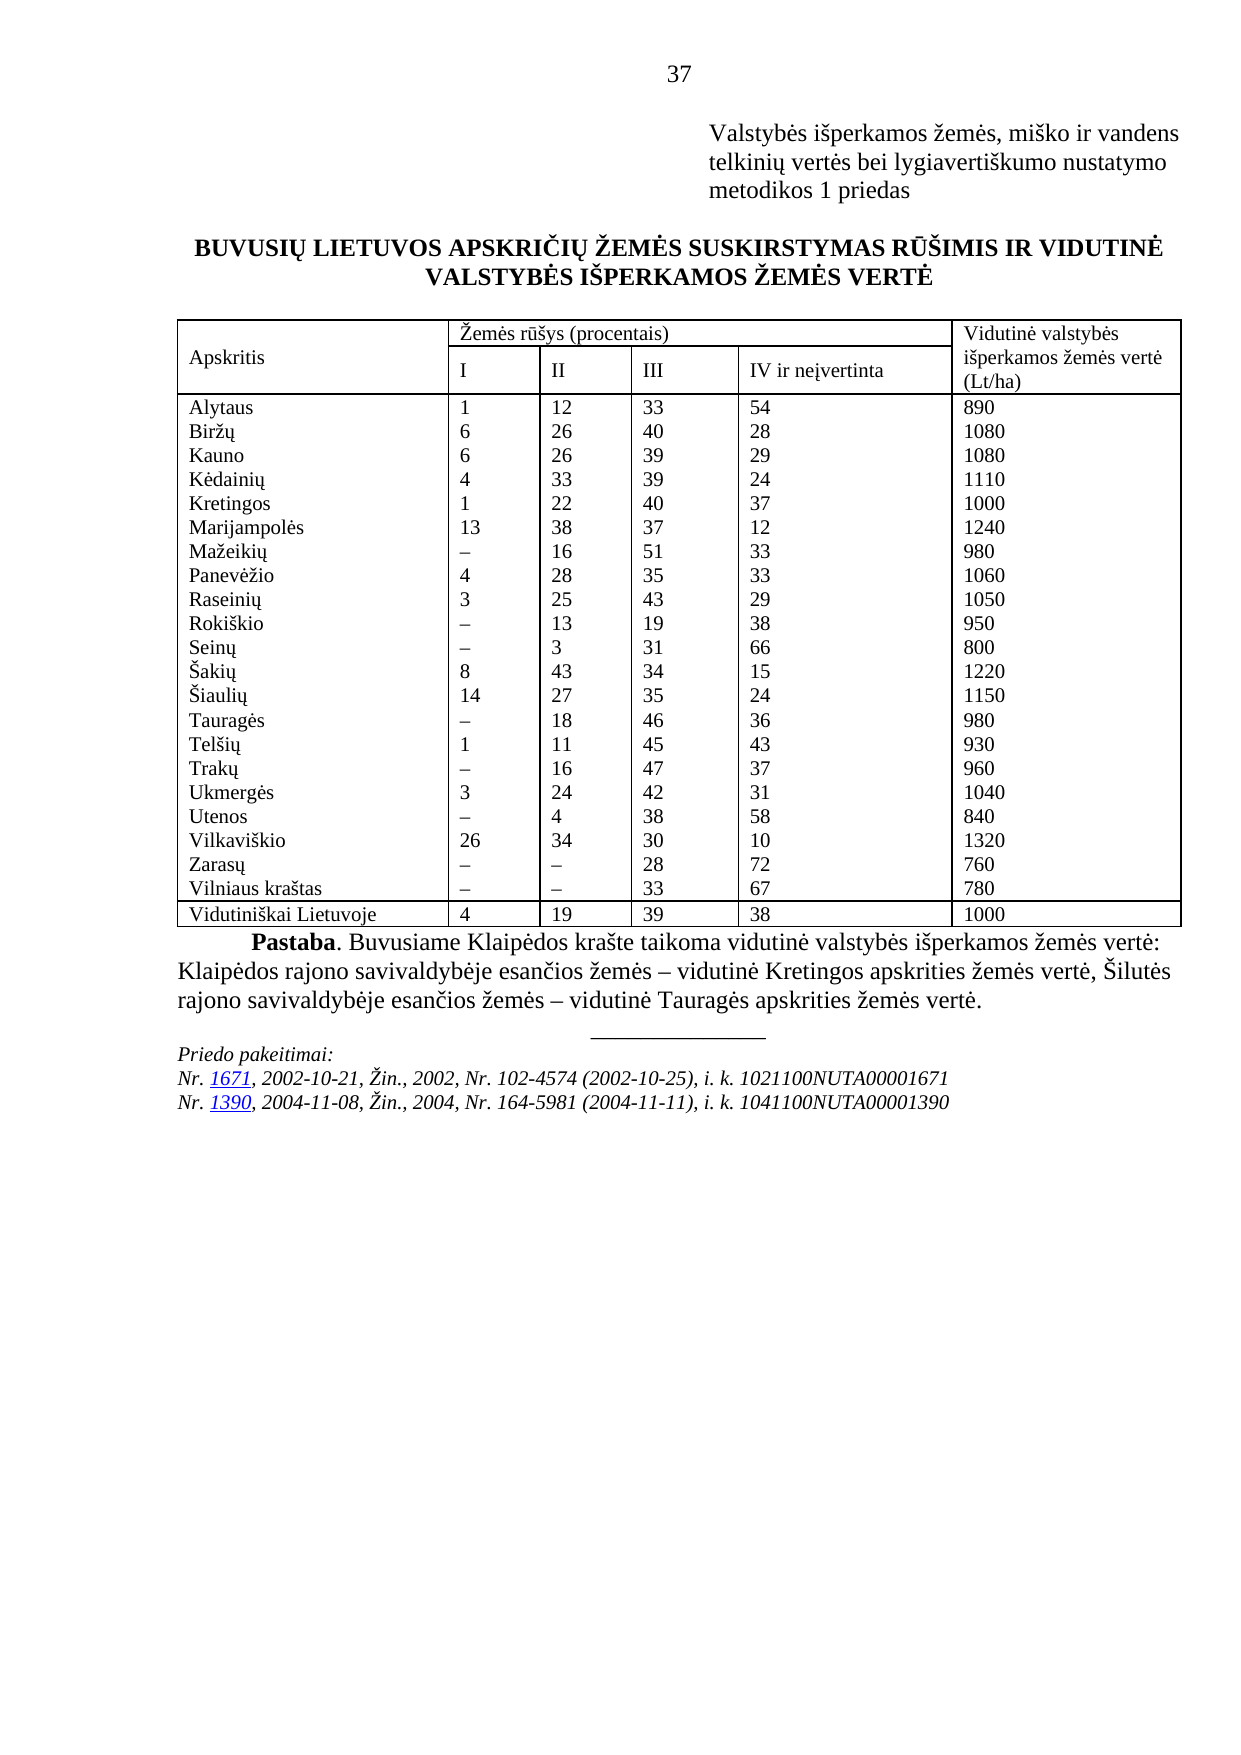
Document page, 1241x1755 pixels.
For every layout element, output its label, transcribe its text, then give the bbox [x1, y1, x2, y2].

table_cell 26 [449, 828, 539, 852]
table_cell 26 [541, 443, 631, 467]
table_cell 14 [449, 684, 539, 707]
table_cell – [541, 852, 631, 876]
text ______________ [177, 1013, 1181, 1042]
table_cell 46 [632, 708, 738, 732]
table_cell II [541, 347, 631, 393]
table_cell 43 [739, 732, 951, 756]
text Nr. 1671, 2002-10-21, Žin., 2002, Nr. 102-4574 (2002-10-25), i. k. 1021100NUTA00001671 [177, 1066, 1181, 1090]
table_cell 13 [449, 515, 539, 539]
table_cell 4 [449, 563, 539, 587]
table_cell 1 [449, 732, 539, 756]
text Pastaba. Buvusiame Klaipėdos krašte taikoma vidutinė valstybės išperkamos žemės vertė: Klaipėdos rajono savivaldybėje esančios žemės – vidutinė Kretingos apskrities žemės vertė, Šilutės rajono savivaldybėje esančios žemės – vidutinė Tauragės apskrities žemės vertė. [177, 927, 1181, 1013]
table_cell 19 [632, 611, 738, 635]
table_cell 8 [449, 659, 539, 683]
table_cell Kauno [178, 443, 448, 467]
table_cell Alytaus [178, 395, 448, 419]
table_cell 28 [541, 563, 631, 587]
table_cell 1 [449, 395, 539, 419]
text telkinių vertės bei lygiavertiškumo nustatymo [177, 147, 1181, 176]
table_cell 1 [449, 491, 539, 515]
table_cell 16 [541, 539, 631, 563]
table_cell 780 [953, 876, 1180, 900]
table_cell 980 [953, 708, 1180, 732]
table_cell 18 [541, 708, 631, 732]
table_cell 1050 [953, 587, 1180, 611]
table_cell 34 [632, 659, 738, 683]
table_cell 980 [953, 539, 1180, 563]
table_cell 6 [449, 419, 539, 443]
table_cell 24 [541, 780, 631, 804]
table_cell 19 [541, 902, 631, 926]
table_cell Vilniaus kraštas [178, 876, 448, 900]
table_cell 40 [632, 491, 738, 515]
table_cell Trakų [178, 756, 448, 780]
table_cell 36 [739, 708, 951, 732]
table_cell Tauragės [178, 708, 448, 732]
text Buvusių Lietuvos apskričių žemės suskirstymas rūšimis ir vidutinė valstybės išperkamos žemės vertė [177, 233, 1181, 291]
table_cell Panevėžio [178, 563, 448, 587]
table_cell 39 [632, 467, 738, 491]
table_cell I [449, 347, 539, 393]
table_cell Raseinių [178, 587, 448, 611]
table_cell 25 [541, 587, 631, 611]
table_cell Vidutiniškai Lietuvoje [178, 902, 448, 926]
table_cell 29 [739, 587, 951, 611]
table_cell – [449, 708, 539, 732]
table_cell 1040 [953, 780, 1180, 804]
table_cell – [449, 756, 539, 780]
table_cell 930 [953, 732, 1180, 756]
table_cell – [449, 611, 539, 635]
table_cell 6 [449, 443, 539, 467]
table_cell – [449, 876, 539, 900]
table_cell 12 [541, 395, 631, 419]
table_cell 1320 [953, 828, 1180, 852]
table_cell 30 [632, 828, 738, 852]
table_cell 13 [541, 611, 631, 635]
table_cell 3 [541, 635, 631, 659]
table_cell 15 [739, 659, 951, 683]
table_cell Rokiškio [178, 611, 448, 635]
table_cell 16 [541, 756, 631, 780]
table_cell 72 [739, 852, 951, 876]
table_cell 40 [632, 419, 738, 443]
table_cell Seinų [178, 635, 448, 659]
table_cell 12 [739, 515, 951, 539]
text Nr. 1390, 2004-11-08, Žin., 2004, Nr. 164-5981 (2004-11-11), i. k. 1041100NUTA00001390 [177, 1090, 1181, 1114]
table_cell 35 [632, 563, 738, 587]
table_cell 33 [739, 563, 951, 587]
table_cell 39 [632, 902, 738, 926]
table_cell 890 [953, 395, 1180, 419]
table_cell 4 [541, 804, 631, 828]
table_cell – [449, 539, 539, 563]
table_cell Šakių [178, 659, 448, 683]
table_cell 28 [739, 419, 951, 443]
table_cell 35 [632, 684, 738, 707]
table_cell 54 [739, 395, 951, 419]
table_header Vidutinė valstybės išperkamos žemės vertė (Lt/ha) [953, 321, 1180, 393]
table_cell 1220 [953, 659, 1180, 683]
table_cell – [449, 635, 539, 659]
table_cell Kėdainių [178, 467, 448, 491]
table_cell 960 [953, 756, 1180, 780]
text Valstybės išperkamos žemės, miško ir vandens [709, 118, 1181, 147]
table_cell 38 [739, 611, 951, 635]
table_cell 37 [632, 515, 738, 539]
table_cell 39 [632, 443, 738, 467]
table_cell 38 [739, 902, 951, 926]
table_cell 31 [632, 635, 738, 659]
table_cell 42 [632, 780, 738, 804]
table_cell 27 [541, 684, 631, 707]
table_cell 840 [953, 804, 1180, 828]
table_cell 22 [541, 491, 631, 515]
table_cell 3 [449, 587, 539, 611]
table_cell 43 [632, 587, 738, 611]
table_cell – [449, 804, 539, 828]
table_cell 1080 [953, 419, 1180, 443]
table_cell III [632, 347, 738, 393]
table_cell 33 [541, 467, 631, 491]
table_cell 4 [449, 467, 539, 491]
table_cell Marijampolės [178, 515, 448, 539]
table_cell 3 [449, 780, 539, 804]
table_cell Kretingos [178, 491, 448, 515]
table_cell 29 [739, 443, 951, 467]
table_cell 38 [541, 515, 631, 539]
table_cell 1000 [953, 491, 1180, 515]
table_cell 1110 [953, 467, 1180, 491]
table_cell – [541, 876, 631, 900]
table_header Žemės rūšys (procentais) [449, 321, 951, 345]
table_cell 66 [739, 635, 951, 659]
table_cell 33 [632, 395, 738, 419]
text metodikos 1 priedas [177, 176, 1181, 204]
table_cell 1060 [953, 563, 1180, 587]
table_cell IV ir neįvertinta [739, 347, 951, 393]
table_cell 760 [953, 852, 1180, 876]
table_cell 950 [953, 611, 1180, 635]
table_cell 1080 [953, 443, 1180, 467]
table_cell 67 [739, 876, 951, 900]
table_header Apskritis [178, 321, 448, 393]
table_cell Telšių [178, 732, 448, 756]
table_cell 45 [632, 732, 738, 756]
table_cell 24 [739, 684, 951, 707]
text Priedo pakeitimai: [177, 1042, 1181, 1066]
table_cell 31 [739, 780, 951, 804]
table_cell 34 [541, 828, 631, 852]
table_cell 800 [953, 635, 1180, 659]
table_cell 24 [739, 467, 951, 491]
table_cell Šiaulių [178, 684, 448, 707]
table_cell 1150 [953, 684, 1180, 707]
table_cell – [449, 852, 539, 876]
table_cell 1000 [953, 902, 1180, 926]
table_cell Biržų [178, 419, 448, 443]
table_cell Vilkaviškio [178, 828, 448, 852]
table_cell 11 [541, 732, 631, 756]
table_cell 47 [632, 756, 738, 780]
table_cell 33 [739, 539, 951, 563]
table_cell 51 [632, 539, 738, 563]
table_cell 37 [739, 756, 951, 780]
table_cell 38 [632, 804, 738, 828]
table_cell Mažeikių [178, 539, 448, 563]
table_cell 1240 [953, 515, 1180, 539]
table_cell 10 [739, 828, 951, 852]
table_cell 37 [739, 491, 951, 515]
table_cell 26 [541, 419, 631, 443]
table_cell 58 [739, 804, 951, 828]
table_cell Ukmergės [178, 780, 448, 804]
table_cell 43 [541, 659, 631, 683]
table_cell 4 [449, 902, 539, 926]
table_cell Zarasų [178, 852, 448, 876]
table_cell 33 [632, 876, 738, 900]
table_cell Utenos [178, 804, 448, 828]
table_cell 28 [632, 852, 738, 876]
